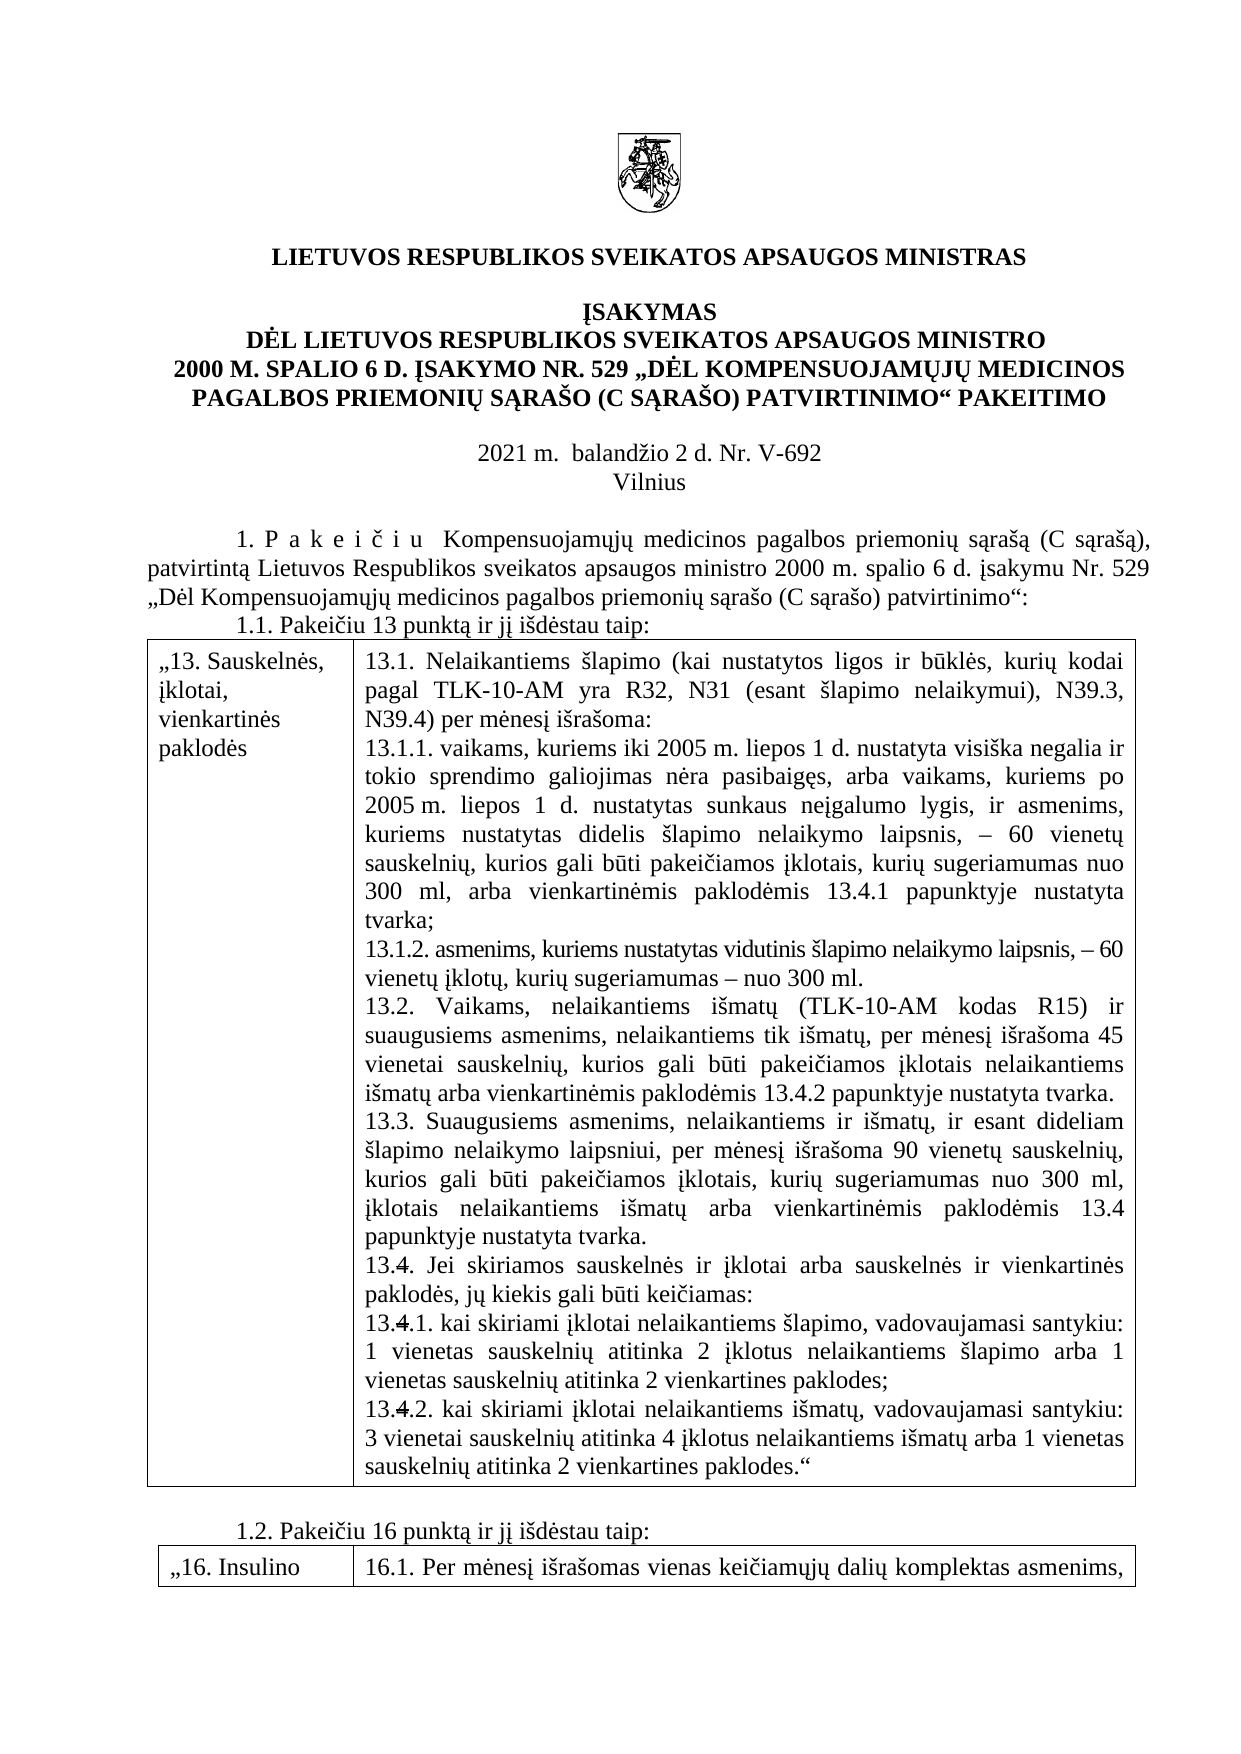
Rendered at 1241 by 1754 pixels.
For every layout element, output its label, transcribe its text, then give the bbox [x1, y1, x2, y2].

text DĖL LIETUVOS RESPUBLIKOS SVEIKATOS APSAUGOS MINISTRO 2000 M. SPALIO 6 D. ĮSAKYMO NR. 529 „DĖL KOMPENSUOJAMŲJŲ MEDICINOS PAGALBOS PRIEMONIŲ SĄRAŠO (C SĄRAŠO) PATVIRTINIMO“ PAKEITIMO [147, 326, 1152, 412]
table_header 16.1. Per mėnesį išrašomas vienas keičiamųjų dalių komplektas asmenims, [354, 1546, 1135, 1586]
table_header 13.1. Nelaikantiems šlapimo (kai nustatytos ligos ir būklės, kurių kodai pagal TLK-10-AM yra R32, N31 (esant šlapimo nelaikymui), N39.3, N39.4) per mėnesį išrašoma: 13.1.1. vaikams, kuriems iki 2005 m. liepos 1 d. nustatyta visiška negalia ir tokio sprendimo galiojimas nėra pasibaigęs, arba vaikams, kuriems po 2005 m. liepos 1 d. nustatytas sunkaus neįgalumo lygis, ir asmenims, kuriems nustatytas didelis šlapimo nelaikymo laipsnis, – 60 vienetų sauskelnių, kurios gali būti pakeičiamos įklotais, kurių sugeriamumas nuo 300 ml, arba vienkartinėmis paklodėmis 13.4.1 papunktyje nustatyta tvarka; 13.1.2. asmenims, kuriems nustatytas vidutinis šlapimo nelaikymo laipsnis, – 60 vienetų įklotų, kurių sugeriamumas – nuo 300 ml. 13.2. Vaikams, nelaikantiems išmatų (TLK-10-AM kodas R15) ir suaugusiems asmenims, nelaikantiems tik išmatų, per mėnesį išrašoma 45 vienetai sauskelnių, kurios gali būti pakeičiamos įklotais nelaikantiems išmatų arba vienkartinėmis paklodėmis 13.4.2 papunktyje nustatyta tvarka. 13.3. Suaugusiems asmenims, nelaikantiems ir išmatų, ir esant dideliam šlapimo nelaikymo laipsniui, per mėnesį išrašoma 90 vienetų sauskelnių, kurios gali būti pakeičiamos įklotais, kurių sugeriamumas nuo 300 ml, įklotais nelaikantiems išmatų arba vienkartinėmis paklodėmis 13.4 papunktyje nustatyta tvarka. 13.4. Jei skiriamos sauskelnės ir įklotai arba sauskelnės ir vienkartinės paklodės, jų kiekis gali būti keičiamas: 13.4.1. kai skiriami įklotai nelaikantiems šlapimo, vadovaujamasi santykiu: 1 vienetas sauskelnių atitinka 2 įklotus nelaikantiems šlapimo arba 1 vienetas sauskelnių atitinka 2 vienkartines paklodes; 13.4.2. kai skiriami įklotai nelaikantiems išmatų, vadovaujamasi santykiu: 3 vienetai sauskelnių atitinka 4 įklotus nelaikantiems išmatų arba 1 vienetas sauskelnių atitinka 2 vienkartines paklodes.“ [354, 640, 1135, 1486]
table_header „13. Sauskelnės, įklotai, vienkartinės paklodės [148, 640, 353, 1486]
text 1. P a k e i č i u Kompensuojamųjų medicinos pagalbos priemonių sąrašą (C sąrašą), patvirtintą Lietuvos Respublikos sveikatos apsaugos ministro 2000 m. spalio 6 d. įsakymu Nr. 529 „Dėl Kompensuojamųjų medicinos pagalbos priemonių sąrašo (C sąrašo) patvirtinimo“: [147, 524, 1152, 611]
text 1.1. Pakeičiu 13 punktą ir jį išdėstau taip: [147, 611, 1152, 639]
table_header „16. Insulino [159, 1546, 353, 1586]
text 2021 m. balandžio 2 d. Nr. V-692 [147, 438, 1152, 467]
text ĮSAKYMAS [147, 297, 1152, 326]
text LIETUVOS RESPUBLIKOS SVEIKATOS APSAUGOS MINISTRAS [147, 242, 1152, 270]
text Vilnius [147, 467, 1152, 496]
text 1.2. Pakeičiu 16 punktą ir jį išdėstau taip: [147, 1516, 1152, 1544]
